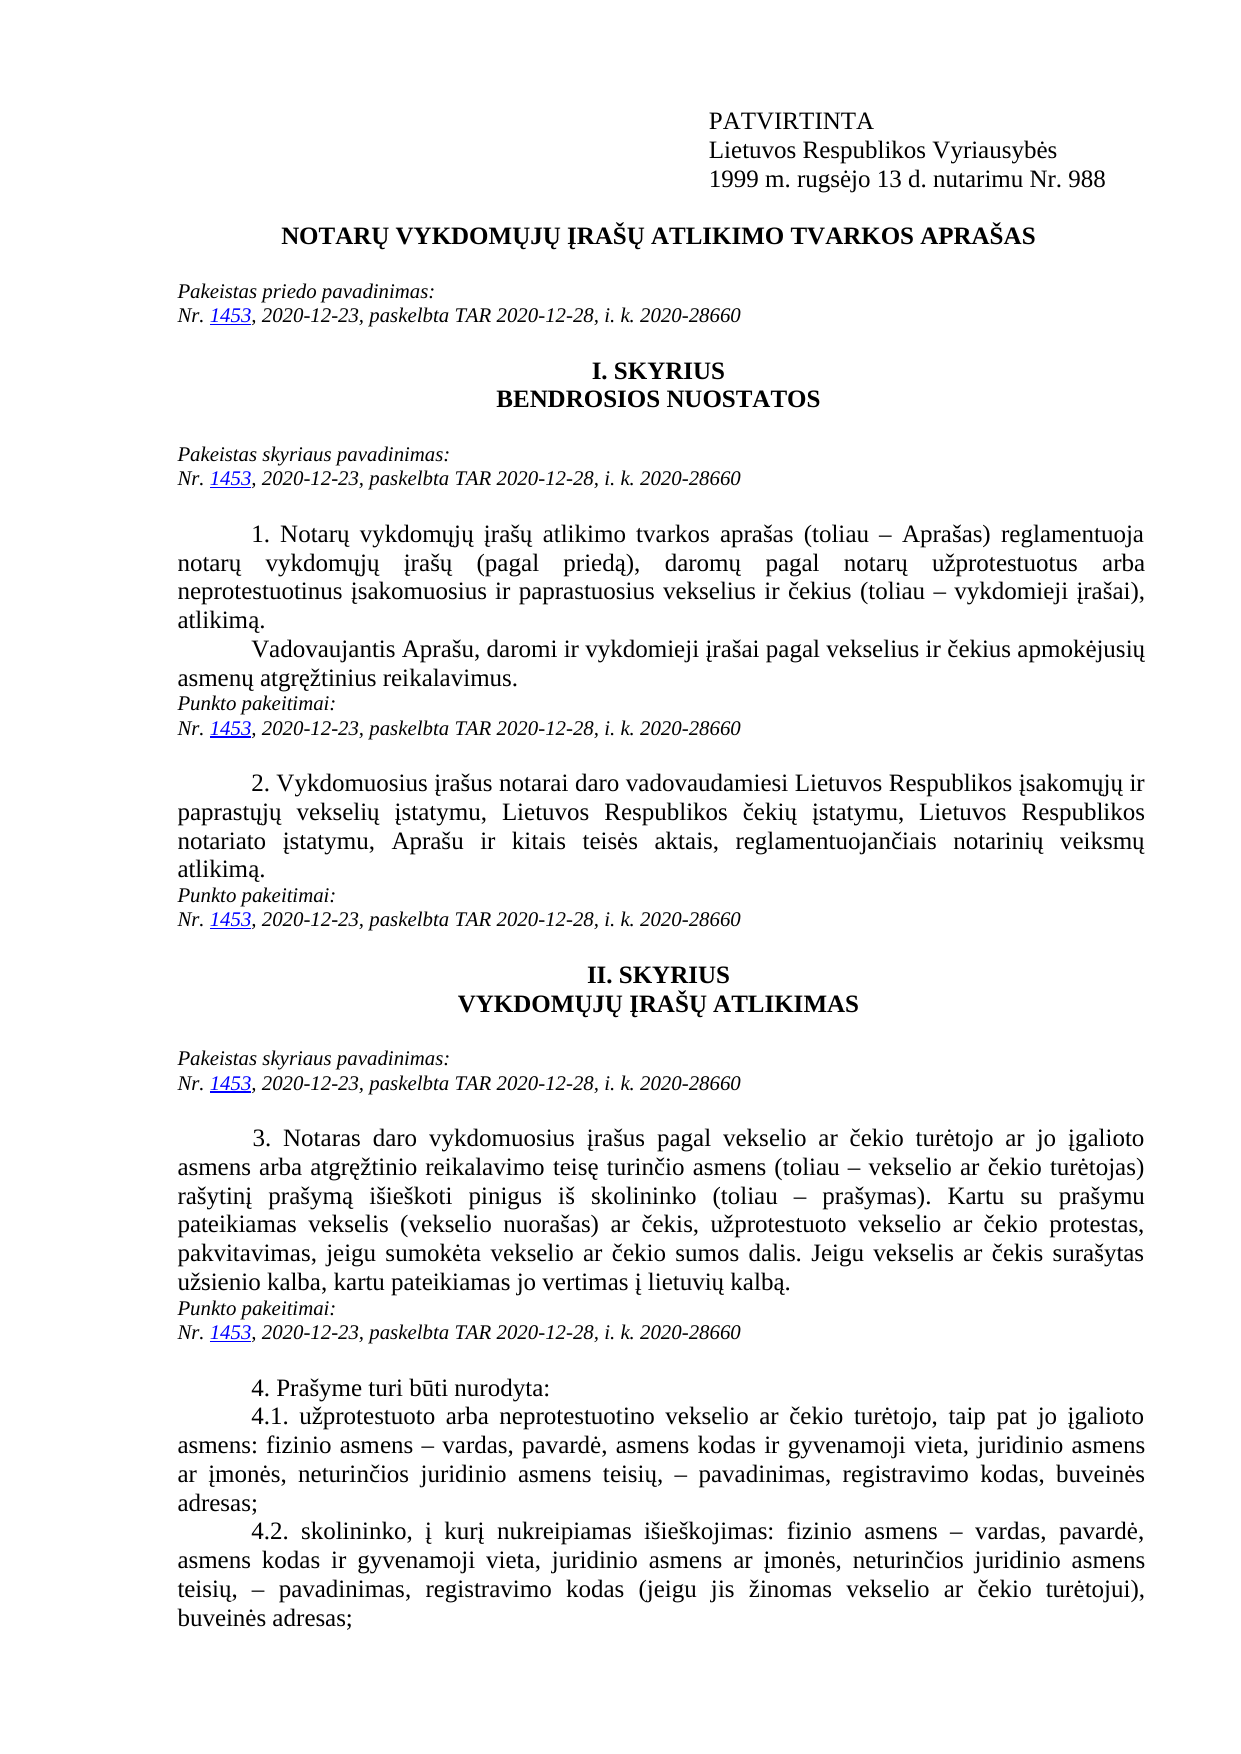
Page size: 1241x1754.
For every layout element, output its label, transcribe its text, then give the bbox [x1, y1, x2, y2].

text Pakeistas skyriaus pavadinimas: [177, 1046, 1146, 1070]
text Pakeistas priedo pavadinimas: [177, 279, 1146, 303]
text 4. Prašyme turi būti nurodyta: [177, 1373, 1146, 1401]
text Punkto pakeitimai: [177, 1296, 1146, 1320]
text Lietuvos Respublikos Vyriausybės [177, 135, 1146, 164]
text Patvirtinta [177, 106, 1146, 135]
text 4.2. skolininko, į kurį nukreipiamas išieškojimas: fizinio asmens – vardas, pavardė, asmens kodas ir gyvenamoji vieta, juridinio asmens ar įmonės, neturinčios juridinio asmens teisių, – pavadinimas, registravimo kodas (jeigu jis žinomas vekselio ar čekio turėtojui), buveinės adresas; [177, 1516, 1146, 1631]
text Nr. 1453, 2020-12-23, paskelbta TAR 2020-12-28, i. k. 2020-28660 [177, 715, 1146, 739]
text 3. Notaras daro vykdomuosius įrašus pagal vekselio ar čekio turėtojo ar jo įgalioto asmens arba atgręžtinio reikalavimo teisę turinčio asmens (toliau – vekselio ar čekio turėtojas) rašytinį prašymą išieškoti pinigus iš skolininko (toliau – prašymas). Kartu su prašymu pateikiamas vekselis (vekselio nuorašas) ar čekis, užprotestuoto vekselio ar čekio protestas, pakvitavimas, jeigu sumokėta vekselio ar čekio sumos dalis. Jeigu vekselis ar čekis surašytas užsienio kalba, kartu pateikiamas jo vertimas į lietuvių kalbą. [177, 1123, 1146, 1296]
text NOTARŲ VYKDOMŲJŲ ĮRAŠŲ ATLIKIMO TVARKOS APRAŠAS [177, 221, 1146, 250]
text 1999 m. rugsėjo 13 d. nutarimu Nr. 988 [177, 164, 1146, 193]
text Pakeistas skyriaus pavadinimas: [177, 442, 1146, 466]
text 2. Vykdomuosius įrašus notarai daro vadovaudamiesi Lietuvos Respublikos įsakomųjų ir paprastųjų vekselių įstatymu, Lietuvos Respublikos čekių įstatymu, Lietuvos Respublikos notariato įstatymu, Aprašu ir kitais teisės aktais, reglamentuojančiais notarinių veiksmų atlikimą. [177, 768, 1146, 883]
text 4.1. užprotestuoto arba neprotestuotino vekselio ar čekio turėtojo, taip pat jo įgalioto asmens: fizinio asmens – vardas, pavardė, asmens kodas ir gyvenamoji vieta, juridinio asmens ar įmonės, neturinčios juridinio asmens teisių, – pavadinimas, registravimo kodas, buveinės adresas; [177, 1401, 1146, 1516]
text Vadovaujantis Aprašu, daromi ir vykdomieji įrašai pagal vekselius ir čekius apmokėjusių asmenų atgręžtinius reikalavimus. [177, 634, 1146, 691]
text 1. Notarų vykdomųjų įrašų atlikimo tvarkos aprašas (toliau – Aprašas) reglamentuoja notarų vykdomųjų įrašų (pagal priedą), daromų pagal notarų užprotestuotus arba neprotestuotinus įsakomuosius ir paprastuosius vekselius ir čekius (toliau – vykdomieji įrašai), atlikimą. [177, 519, 1146, 634]
text II. SKYRIUS VYKDOMŲJŲ ĮRAŠŲ ATLIKIMAS [177, 960, 1146, 1018]
text Nr. 1453, 2020-12-23, paskelbta TAR 2020-12-28, i. k. 2020-28660 [177, 907, 1146, 931]
text Nr. 1453, 2020-12-23, paskelbta TAR 2020-12-28, i. k. 2020-28660 [177, 1070, 1146, 1094]
text I. SKYRIUS BENDROSIOS NUOSTATOS [177, 356, 1146, 413]
text Nr. 1453, 2020-12-23, paskelbta TAR 2020-12-28, i. k. 2020-28660 [177, 303, 1146, 327]
text Punkto pakeitimai: [177, 691, 1146, 715]
text Punkto pakeitimai: [177, 883, 1146, 907]
text Nr. 1453, 2020-12-23, paskelbta TAR 2020-12-28, i. k. 2020-28660 [177, 466, 1146, 490]
text Nr. 1453, 2020-12-23, paskelbta TAR 2020-12-28, i. k. 2020-28660 [177, 1320, 1146, 1344]
